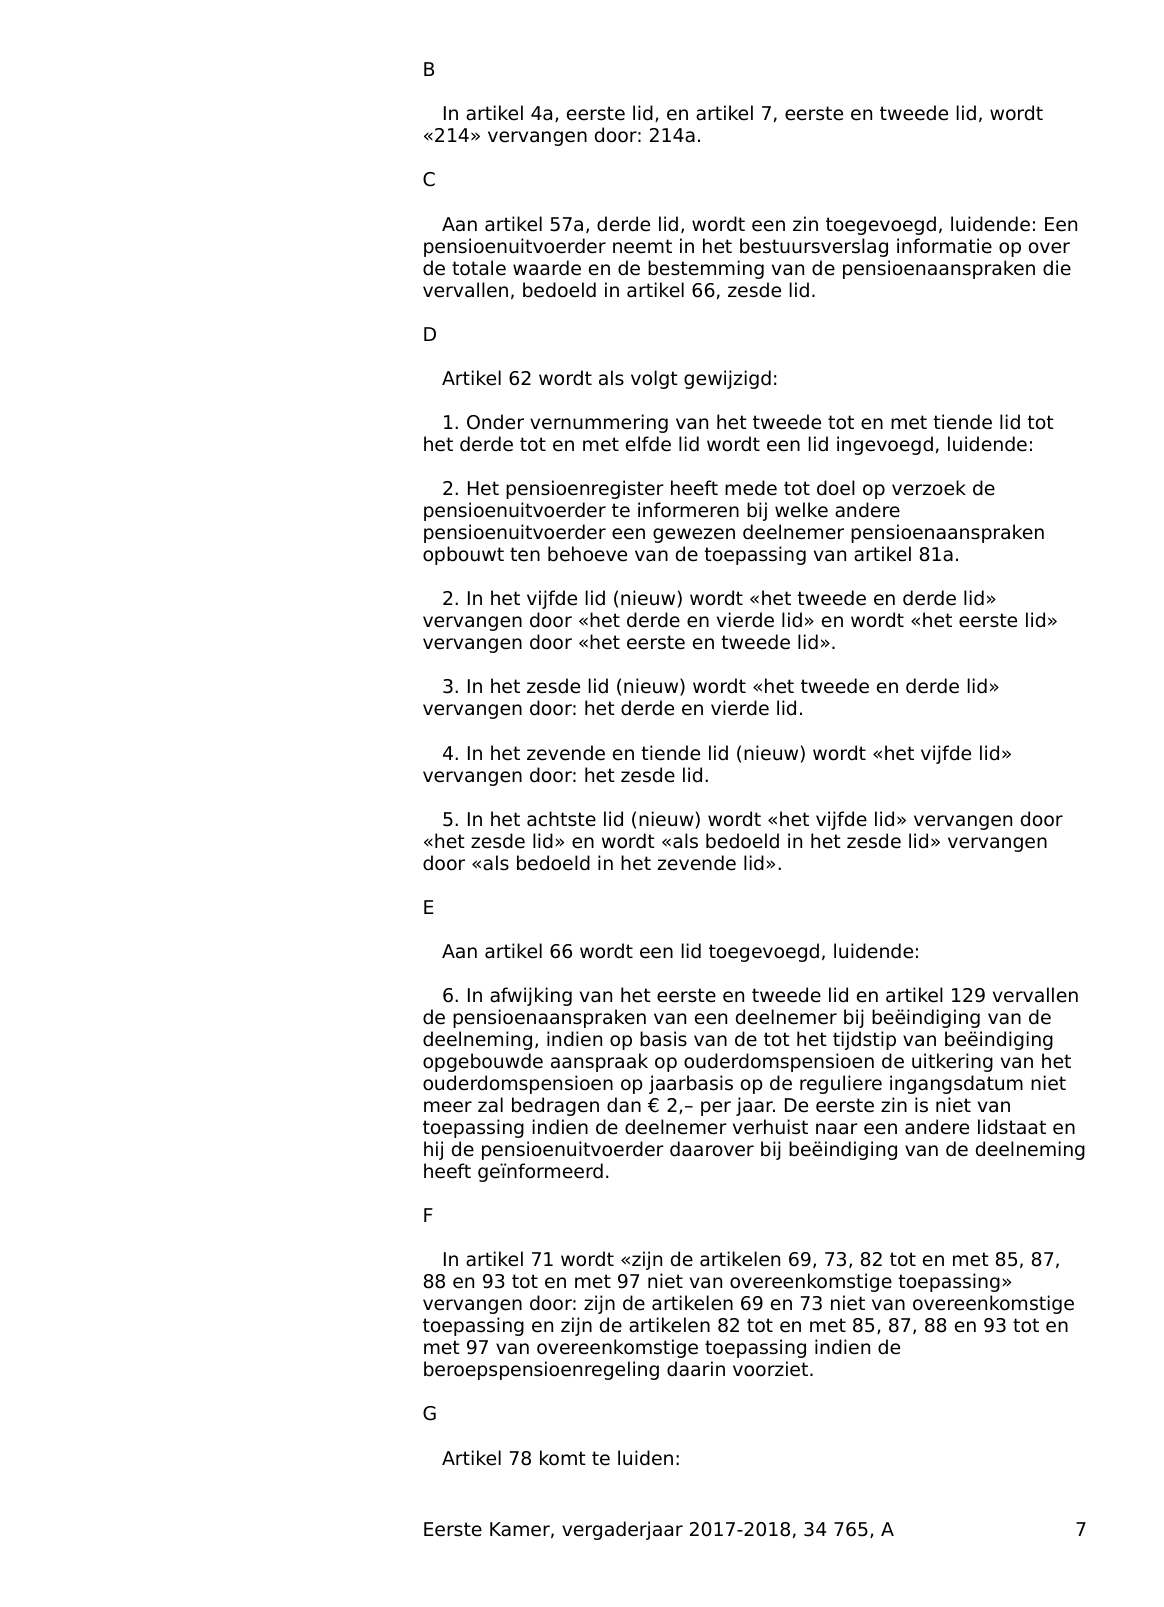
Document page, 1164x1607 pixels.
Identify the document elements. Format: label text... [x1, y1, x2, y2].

text In artikel 4a, eerste lid, en artikel 7, eerste en tweede lid, wordt «214» vervangen door: 214a. [422, 103, 1087, 147]
text 4. In het zevende en tiende lid (nieuw) wordt «het vijfde lid» vervangen door: het zesde lid. [422, 742, 1087, 786]
text Artikel 62 wordt als volgt gewijzigd: [422, 368, 1087, 390]
text G [422, 1403, 1087, 1425]
text 5. In het achtste lid (nieuw) wordt «het vijfde lid» vervangen door «het zesde lid» en wordt «als bedoeld in het zesde lid» vervangen door «als bedoeld in het zevende lid». [422, 809, 1087, 874]
text E [422, 897, 1087, 919]
text 2. In het vijfde lid (nieuw) wordt «het tweede en derde lid» vervangen door «het derde en vierde lid» en wordt «het eerste lid» vervangen door «het eerste en tweede lid». [422, 588, 1087, 654]
text Artikel 78 komt te luiden: [422, 1447, 1087, 1469]
text B [422, 59, 1087, 81]
text In artikel 71 wordt «zijn de artikelen 69, 73, 82 tot en met 85, 87, 88 en 93 tot en met 97 niet van overeenkomstige toepassing» vervangen door: zijn de artikelen 69 en 73 niet van overeenkomstige toepassing en zijn de artikelen 82 tot en met 85, 87, 88 en 93 tot en met 97 van overeenkomstige toepassing indien de beroepspensioenregeling daarin voorziet. [422, 1249, 1087, 1381]
text 6. In afwijking van het eerste en tweede lid en artikel 129 vervallen de pensioenaanspraken van een deelnemer bij beëindiging van de deelneming, indien op basis van de tot het tijdstip van beëindiging opgebouwde aanspraak op ouderdomspensioen de uitkering van het ouderdomspensioen op jaarbasis op de reguliere ingangsdatum niet meer zal bedragen dan € 2,– per jaar. De eerste zin is niet van toepassing indien de deelnemer verhuist naar een andere lidstaat en hij de pensioenuitvoerder daarover bij beëindiging van de deelneming heeft geïnformeerd. [422, 985, 1087, 1183]
text C [422, 169, 1087, 191]
text D [422, 324, 1087, 346]
text Aan artikel 57a, derde lid, wordt een zin toegevoegd, luidende: Een pensioenuitvoerder neemt in het bestuursverslag informatie op over de totale waarde en de bestemming van de pensioenaanspraken die vervallen, bedoeld in artikel 66, zesde lid. [422, 213, 1087, 301]
text Aan artikel 66 wordt een lid toegevoegd, luidende: [422, 941, 1087, 963]
text 3. In het zesde lid (nieuw) wordt «het tweede en derde lid» vervangen door: het derde en vierde lid. [422, 676, 1087, 720]
text 2. Het pensioenregister heeft mede tot doel op verzoek de pensioenuitvoerder te informeren bij welke andere pensioenuitvoerder een gewezen deelnemer pensioenaanspraken opbouwt ten behoeve van de toepassing van artikel 81a. [422, 478, 1087, 566]
text 1. Onder vernummering van het tweede tot en met tiende lid tot het derde tot en met elfde lid wordt een lid ingevoegd, luidende: [422, 412, 1087, 456]
text F [422, 1205, 1087, 1227]
